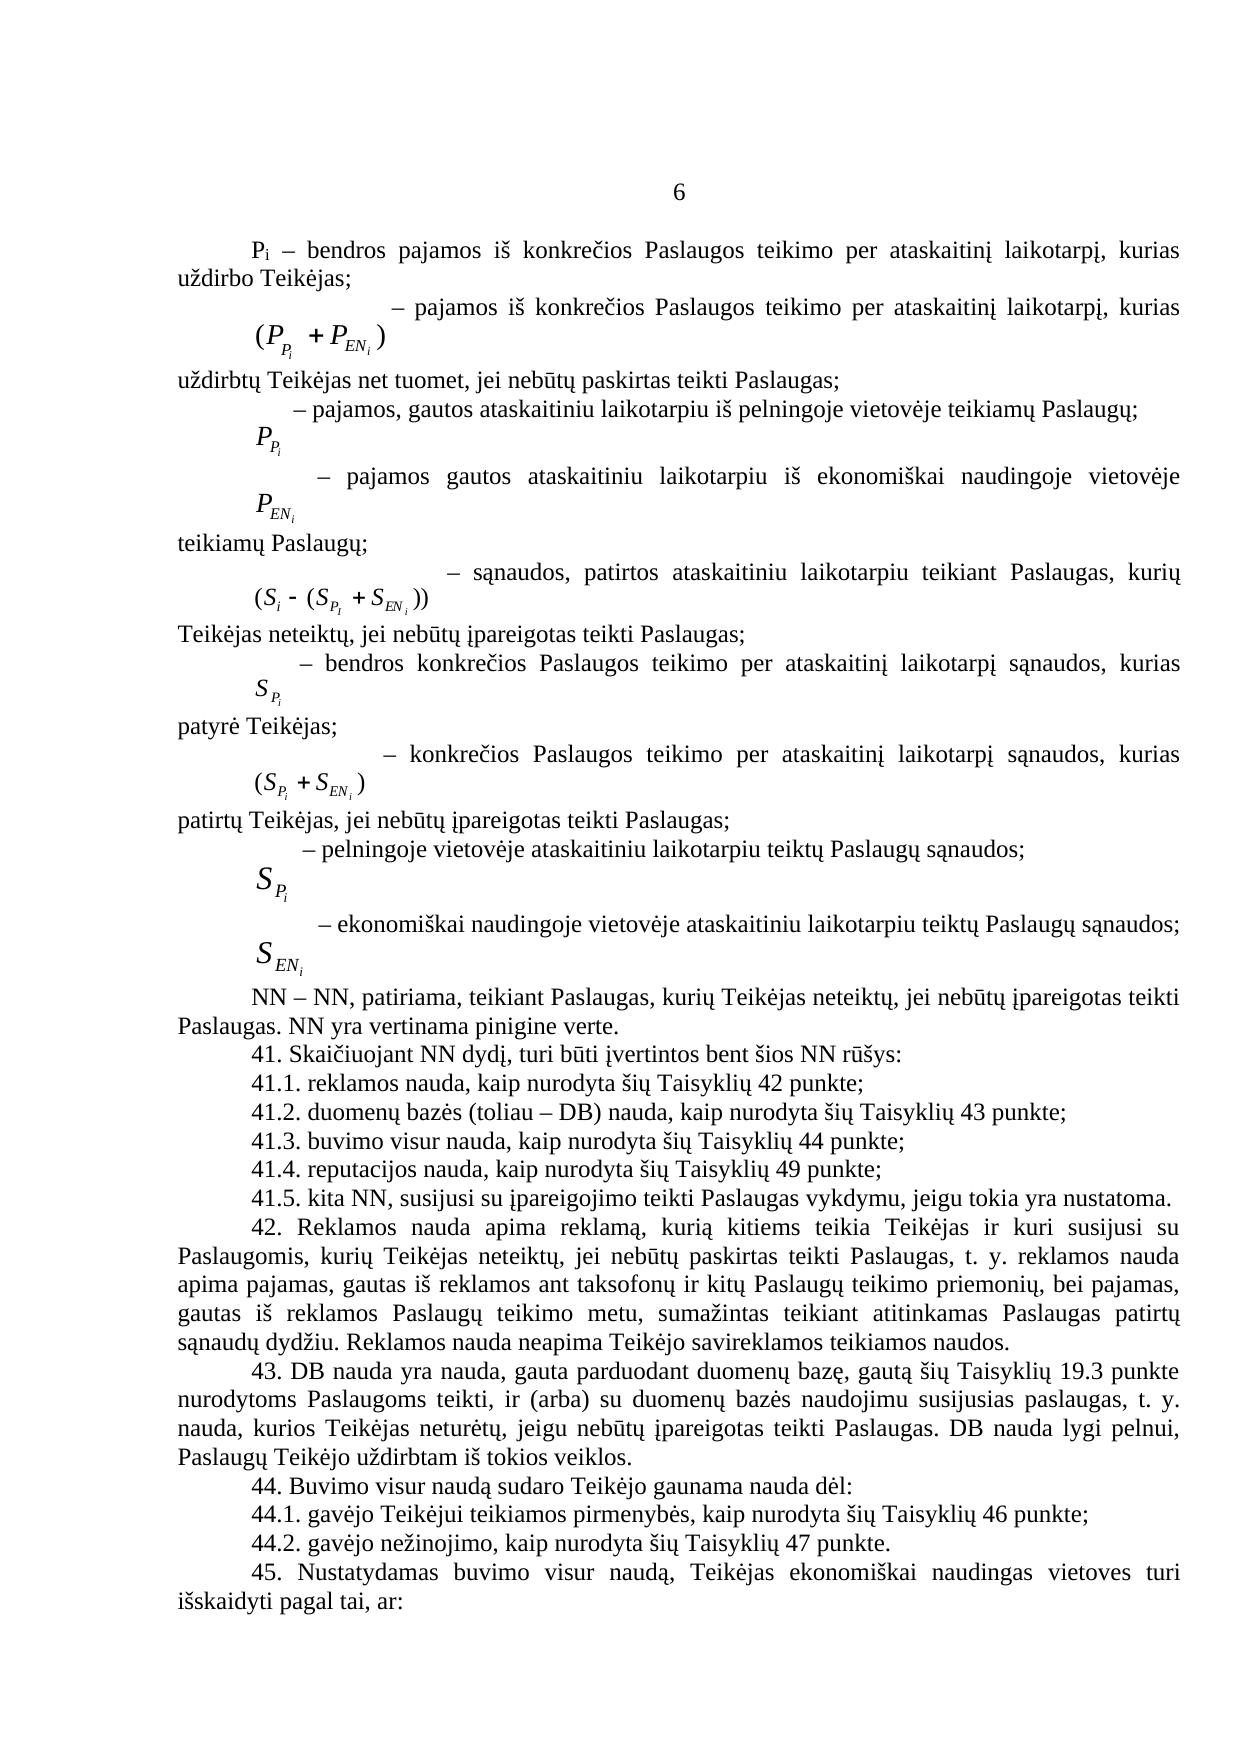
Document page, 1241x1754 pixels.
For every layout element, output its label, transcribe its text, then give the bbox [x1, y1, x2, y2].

text 42. Reklamos nauda apima reklamą, kurią kitiems teikia Teikėjas ir kuri susijusi su Paslaugomis, kurių Teikėjas neteiktų, jei nebūtų paskirtas teikti Paslaugas, t. y. reklamos nauda apima pajamas, gautas iš reklamos ant taksofonų ir kitų Paslaugų teikimo priemonių, bei pajamas, gautas iš reklamos Paslaugų teikimo metu, sumažintas teikiant atitinkamas Paslaugas patirtų sąnaudų dydžiu. Reklamos nauda neapima Teikėjo savireklamos teikiamos naudos. [177, 1212, 1181, 1356]
text 41. Skaičiuojant NN dydį, turi būti įvertintos bent šios NN rūšys: [177, 1039, 1181, 1068]
text – pelningoje vietovėje ataskaitiniu laikotarpiu teiktų Paslaugų sąnaudos; [177, 834, 1181, 909]
text 43. DB nauda yra nauda, gauta parduodant duomenų bazę, gautą šių Taisyklių 19.3 punkte nurodytoms Paslaugoms teikti, ir (arba) su duomenų bazės naudojimu susijusias paslaugas, t. y. nauda, kurios Teikėjas neturėtų, jeigu nebūtų įpareigotas teikti Paslaugas. DB nauda lygi pelnui, Paslaugų Teikėjo uždirbtam iš tokios veiklos. [177, 1356, 1181, 1471]
text – pajamos iš konkrečios Paslaugos teikimo per ataskaitinį laikotarpį, kurias uždirbtų Teikėjas net tuomet, jei nebūtų paskirtas teikti Paslaugas; [177, 292, 1181, 394]
text 41.3. buvimo visur nauda, kaip nurodyta šių Taisyklių 44 punkte; [177, 1126, 1181, 1154]
text 44.2. gavėjo nežinojimo, kaip nurodyta šių Taisyklių 47 punkte. [177, 1528, 1181, 1557]
text 41.4. reputacijos nauda, kaip nurodyta šių Taisyklių 49 punkte; [177, 1154, 1181, 1183]
text – ekonomiškai naudingoje vietovėje ataskaitiniu laikotarpiu teiktų Paslaugų sąnaudos; [177, 909, 1181, 982]
text 45. Nustatydamas buvimo visur naudą, Teikėjas ekonomiškai naudingas vietoves turi išskaidyti pagal tai, ar: [177, 1557, 1181, 1614]
text 41.5. kita NN, susijusi su įpareigojimo teikti Paslaugas vykdymu, jeigu tokia yra nustatoma. [177, 1183, 1181, 1212]
text – sąnaudos, patirtos ataskaitiniu laikotarpiu teikiant Paslaugas, kurių Teikėjas neteiktų, jei nebūtų įpareigotas teikti Paslaugas; [177, 557, 1181, 648]
text – bendros konkrečios Paslaugos teikimo per ataskaitinį laikotarpį sąnaudos, kurias patyrė Teikėjas; [177, 648, 1181, 739]
text 44.1. gavėjo Teikėjui teikiamos pirmenybės, kaip nurodyta šių Taisyklių 46 punkte; [177, 1499, 1181, 1528]
text – konkrečios Paslaugos teikimo per ataskaitinį laikotarpį sąnaudos, kurias patirtų Teikėjas, jei nebūtų įpareigotas teikti Paslaugas; [177, 739, 1181, 834]
text Pi – bendros pajamos iš konkrečios Paslaugos teikimo per ataskaitinį laikotarpį, kurias uždirbo Teikėjas; [177, 235, 1181, 292]
text – pajamos gautos ataskaitiniu laikotarpiu iš ekonomiškai naudingoje vietovėje teikiamų Paslaugų; [177, 461, 1181, 557]
text 44. Buvimo visur naudą sudaro Teikėjo gaunama nauda dėl: [177, 1471, 1181, 1499]
text NN – NN, patiriama, teikiant Paslaugas, kurių Teikėjas neteiktų, jei nebūtų įpareigotas teikti Paslaugas. NN yra vertinama pinigine verte. [177, 982, 1181, 1039]
text – pajamos, gautos ataskaitiniu laikotarpiu iš pelningoje vietovėje teikiamų Paslaugų; [177, 394, 1181, 461]
text 41.1. reklamos nauda, kaip nurodyta šių Taisyklių 42 punkte; [177, 1068, 1181, 1097]
text 41.2. duomenų bazės (toliau – DB) nauda, kaip nurodyta šių Taisyklių 43 punkte; [177, 1097, 1181, 1126]
